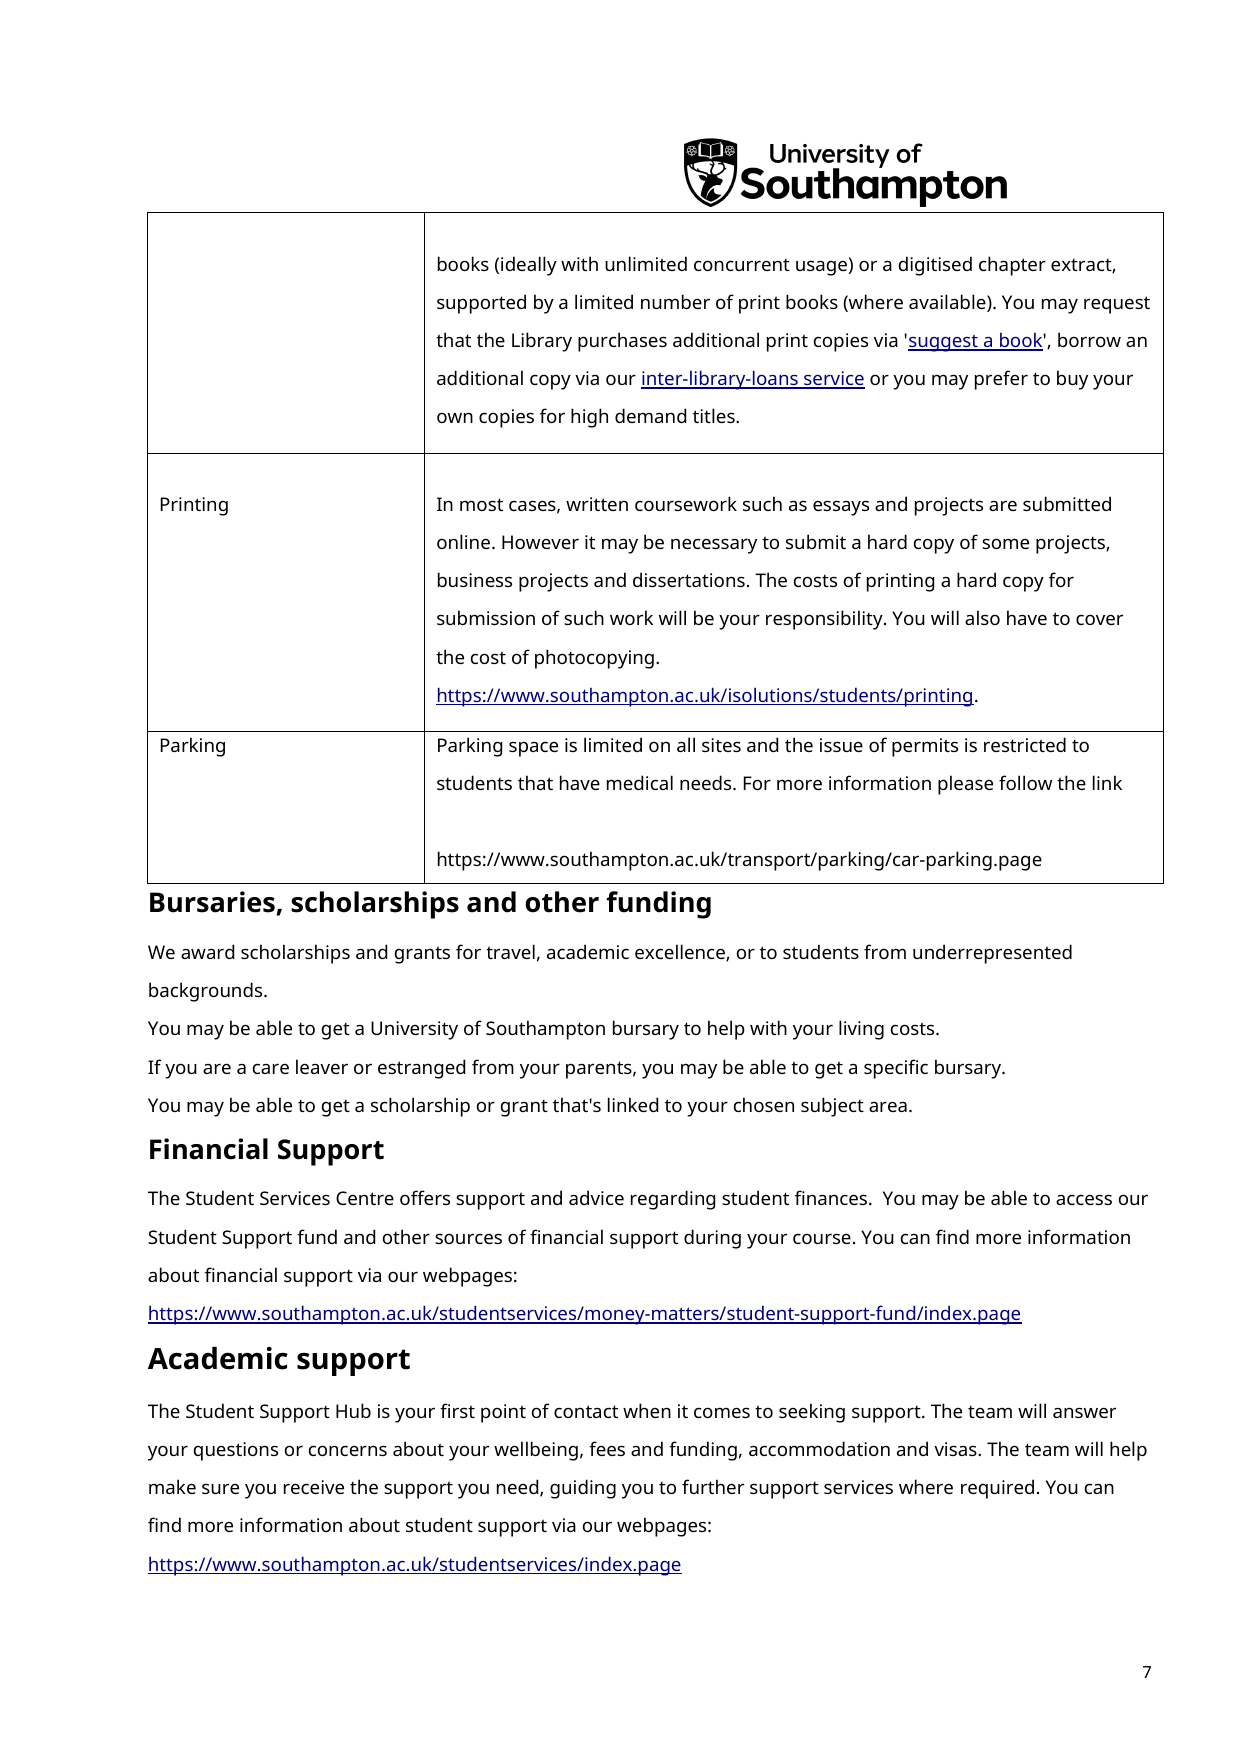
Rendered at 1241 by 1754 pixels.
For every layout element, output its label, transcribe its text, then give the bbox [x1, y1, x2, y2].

subtitle Bursaries, scholarships and other funding [148, 884, 1152, 921]
text https://www.southampton.ac.uk/studentservices/index.page [148, 1551, 1152, 1577]
text The Student Support Hub is your first point of contact when it comes to seeking support. The team will answer your questions or concerns about your wellbeing, fees and funding, accommodation and visas. The team will help make sure you receive the support you need, guiding you to further support services where required. You can find more information about student support via our webpages: [148, 1398, 1152, 1538]
table_cell Printing [148, 454, 424, 731]
text The Student Services Centre offers support and advice regarding student finances. You may be able to access our Student Support fund and other sources of financial support during your course. You can find more information about financial support via our webpages: https://www.southampton.ac.uk/studentservices/money-matters/student-support-fund/index.page [148, 1186, 1152, 1326]
text If you are a care leaver or estranged from your parents, you may be able to get a specific bursary. [148, 1054, 1152, 1079]
subtitle Academic support [148, 1339, 1152, 1378]
subtitle Financial Support [148, 1130, 1152, 1167]
table_cell books (ideally with unlimited concurrent usage) or a digitised chapter extract, supported by a limited number of print books (where available). You may request that the Library purchases additional print copies via 'suggest a book', borrow an additional copy via our inter-library-loans service or you may prefer to buy your own copies for high demand titles. [425, 213, 1163, 452]
text You may be able to get a University of Southampton bursary to help with your living costs. [148, 1016, 1152, 1041]
table_cell Parking space is limited on all sites and the issue of permits is restricted to students that have medical needs. For more information please follow the link https://www.southampton.ac.uk/transport/parking/car-parking.page [425, 732, 1163, 883]
table_cell In most cases, written coursework such as essays and projects are submitted online. However it may be necessary to submit a hard copy of some projects, business projects and dissertations. The costs of printing a hard copy for submission of such work will be your responsibility. You will also have to cover the cost of photocopying. https://www.southampton.ac.uk/isolutions/students/printing. [425, 454, 1163, 731]
text We award scholarships and grants for travel, academic excellence, or to students from underrepresented backgrounds. [148, 939, 1152, 1003]
table_cell Parking [148, 732, 424, 883]
text You may be able to get a scholarship or grant that's linked to your chosen subject area. [148, 1092, 1152, 1118]
table_cell [148, 213, 424, 452]
